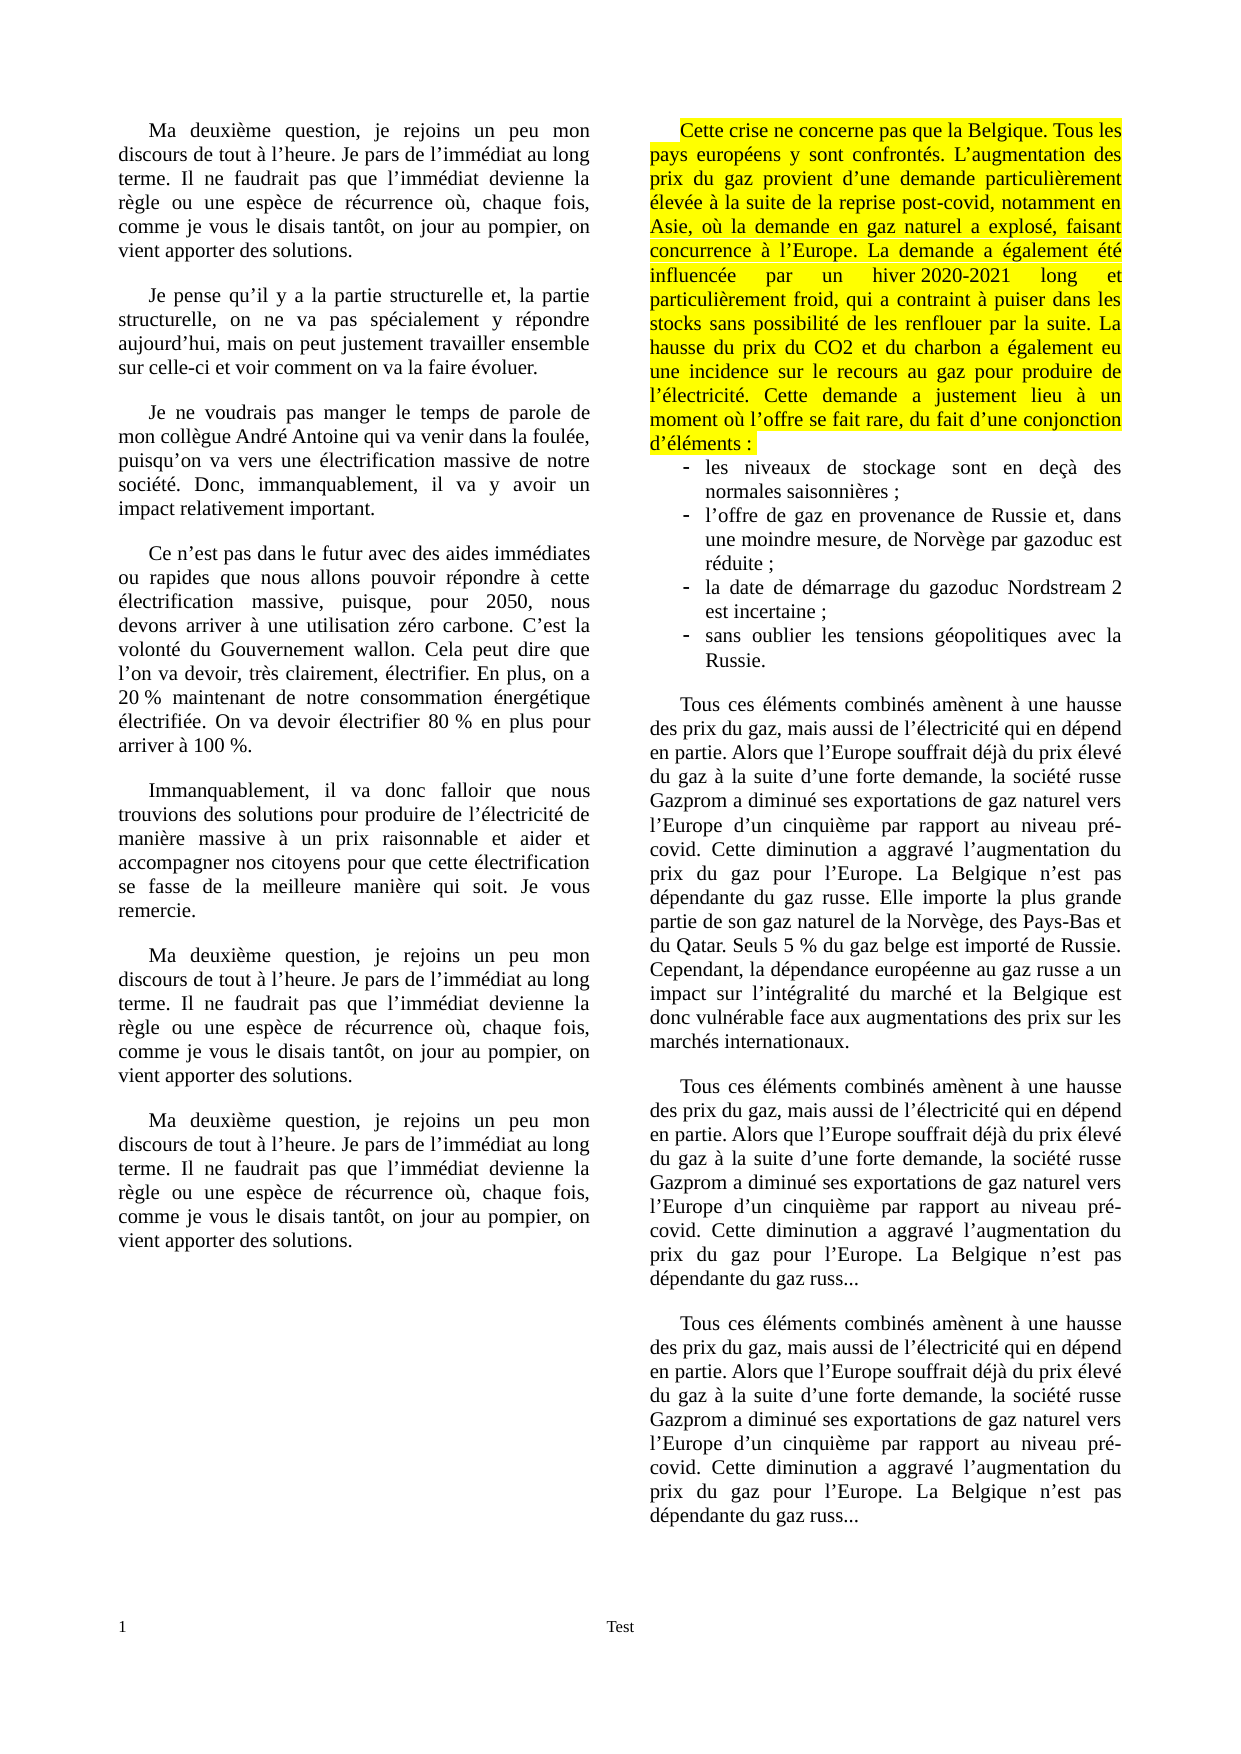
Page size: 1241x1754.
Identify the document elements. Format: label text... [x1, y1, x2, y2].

text Immanquablement, il va donc falloir que nous trouvions des solutions pour produire de l’électricité de manière massive à un prix raisonnable et aider et accompagner nos citoyens pour que cette électrification se fasse de la meilleure manière qui soit. Je vous remercie. [118, 778, 591, 922]
text Ma deuxième question, je rejoins un peu mon discours de tout à l’heure. Je pars de l’immédiat au long terme. Il ne faudrait pas que l’immédiat devienne la règle ou une espèce de récurrence où, chaque fois, comme je vous le disais tantôt, on jour au pompier, on vient apporter des solutions. [118, 118, 591, 262]
text Tous ces éléments combinés amènent à une hausse des prix du gaz, mais aussi de l’électricité qui en dépend en partie. Alors que l’Europe souffrait déjà du prix élevé du gaz à la suite d’une forte demande, la société russe Gazprom a diminué ses exportations de gaz naturel vers l’Europe d’un cinquième par rapport au niveau pré-covid. Cette diminution a aggravé l’augmentation du prix du gaz pour l’Europe. La Belgique n’est pas dépendante du gaz russe. Elle importe la plus grande partie de son gaz naturel de la Norvège, des Pays-Bas et du Qatar. Seuls 5 % du gaz belge est importé de Russie. Cependant, la dépendance européenne au gaz russe a un impact sur l’intégralité du marché et la Belgique est donc vulnérable face aux augmentations des prix sur les marchés internationaux. [649, 692, 1122, 1053]
text Cette crise ne concerne pas que la Belgique. Tous les pays européens y sont confrontés. L’augmentation des prix du gaz provient d’une demande particulièrement élevée à la suite de la reprise post-covid, notamment en Asie, où la demande en gaz naturel a explosé, faisant concurrence à l’Europe. La demande a également été influencée par un hiver 2020-2021 long et particulièrement froid, qui a contraint à puiser dans les stocks sans possibilité de les renflouer par la suite. La hausse du prix du CO2 et du charbon a également eu une incidence sur le recours au gaz pour produire de l’électricité. Cette demande a justement lieu à un moment où l’offre se fait rare, du fait d’une conjonction d’éléments : [649, 118, 1122, 455]
text Ce n’est pas dans le futur avec des aides immédiates ou rapides que nous allons pouvoir répondre à cette électrification massive, puisque, pour 2050, nous devons arriver à une utilisation zéro carbone. C’est la volonté du Gouvernement wallon. Cela peut dire que l’on va devoir, très clairement, électrifier. En plus, on a 20 % maintenant de notre consommation énergétique électrifiée. On va devoir électrifier 80 % en plus pour arriver à 100 %. [118, 541, 591, 757]
list l’offre de gaz en provenance de Russie et, dans une moindre mesure, de Norvège par gazoduc est réduite ; [683, 503, 1122, 575]
text Je pense qu’il y a la partie structurelle et, la partie structurelle, on ne va pas spécialement y répondre aujourd’hui, mais on peut justement travailler ensemble sur celle-ci et voir comment on va la faire évoluer. [118, 283, 591, 379]
list les niveaux de stockage sont en deçà des normales saisonnières ; [683, 455, 1122, 503]
text Je ne voudrais pas manger le temps de parole de mon collègue André Antoine qui va venir dans la foulée, puisqu’on va vers une électrification massive de notre société. Donc, immanquablement, il va y avoir un impact relativement important. [118, 400, 591, 520]
list sans oublier les tensions géopolitiques avec la Russie. [683, 623, 1122, 672]
text Tous ces éléments combinés amènent à une hausse des prix du gaz, mais aussi de l’électricité qui en dépend en partie. Alors que l’Europe souffrait déjà du prix élevé du gaz à la suite d’une forte demande, la société russe Gazprom a diminué ses exportations de gaz naturel vers l’Europe d’un cinquième par rapport au niveau pré-covid. Cette diminution a aggravé l’augmentation du prix du gaz pour l’Europe. La Belgique n’est pas dépendante du gaz russ... [649, 1074, 1122, 1290]
list la date de démarrage du gazoduc Nordstream 2 est incertaine ; [683, 575, 1122, 623]
text Tous ces éléments combinés amènent à une hausse des prix du gaz, mais aussi de l’électricité qui en dépend en partie. Alors que l’Europe souffrait déjà du prix élevé du gaz à la suite d’une forte demande, la société russe Gazprom a diminué ses exportations de gaz naturel vers l’Europe d’un cinquième par rapport au niveau pré-covid. Cette diminution a aggravé l’augmentation du prix du gaz pour l’Europe. La Belgique n’est pas dépendante du gaz russ... [649, 1311, 1122, 1527]
text Ma deuxième question, je rejoins un peu mon discours de tout à l’heure. Je pars de l’immédiat au long terme. Il ne faudrait pas que l’immédiat devienne la règle ou une espèce de récurrence où, chaque fois, comme je vous le disais tantôt, on jour au pompier, on vient apporter des solutions. [118, 1108, 591, 1252]
text Ma deuxième question, je rejoins un peu mon discours de tout à l’heure. Je pars de l’immédiat au long terme. Il ne faudrait pas que l’immédiat devienne la règle ou une espèce de récurrence où, chaque fois, comme je vous le disais tantôt, on jour au pompier, on vient apporter des solutions. [118, 943, 591, 1087]
